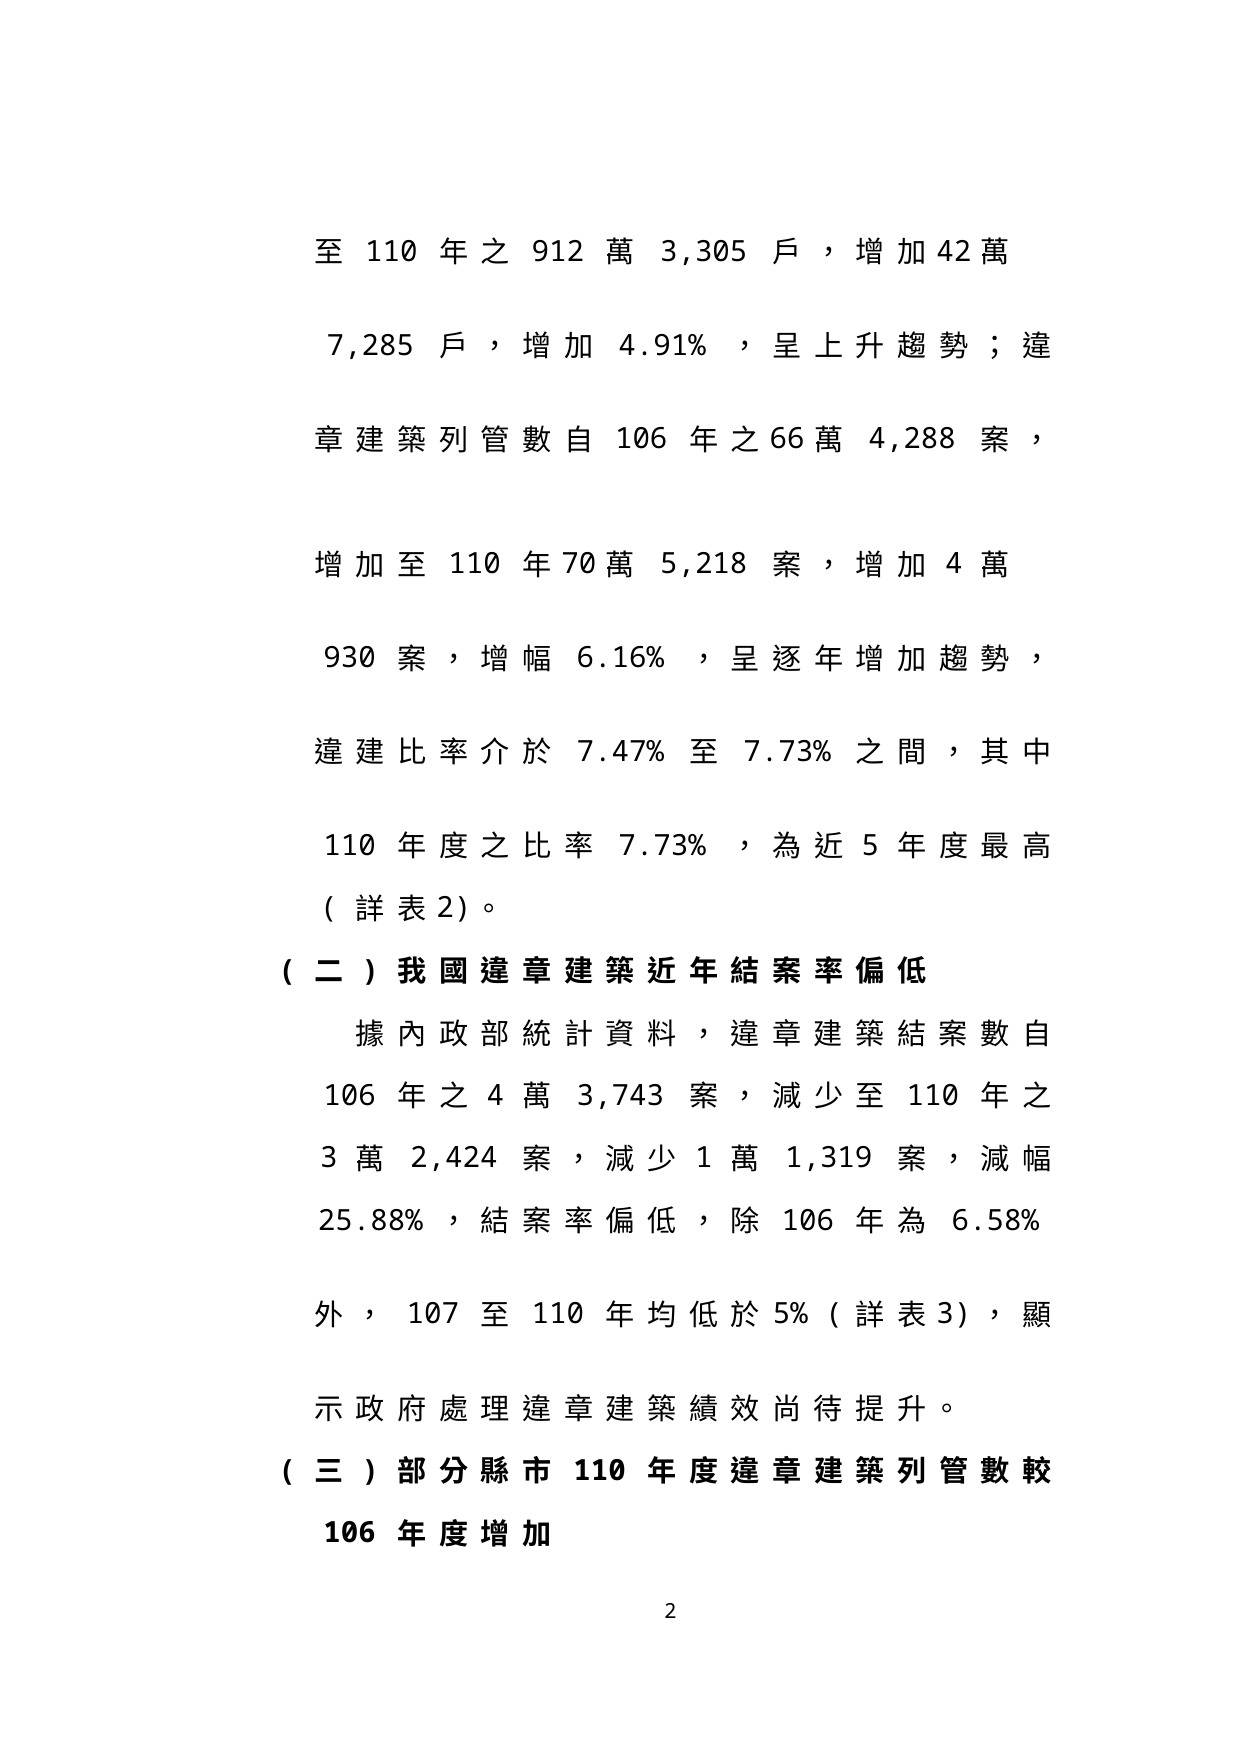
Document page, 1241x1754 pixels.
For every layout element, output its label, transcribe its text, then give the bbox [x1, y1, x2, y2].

text 依據違章建築處理辦法第2條：「本辦法所稱之違章建築，為建築法適用地區內，依法應申請當地主管建築機關之審查許可並發給執照方能建築，而擅自建築之建築物。」我國列管之違章建築包括頂樓加蓋、陽台外推、露台外推、騎樓外推及夾層屋（樓中樓）等，據內政部統計資料，我國住宅存量自106年869萬6,020戶，增加至110年之912萬3,305戶，增加42萬7,285戶，增加4.91%，呈上升趨勢；違章建築列管數自106年之66萬4,288案，增加至110年70萬5,218案，增加4萬930案，增幅6.16%，呈逐年增加趨勢，違建比率介於7.47%至7.73%之間，其中110年度之比率7.73%，為近5年度最高(詳表2)。 [271, 177, 1058, 927]
text 據內政部統計資料，違章建築結案數自106年之4萬3,743案，減少至110年之3萬2,424案，減少1萬1,319案，減幅25.88%，結案率偏低，除106年為6.58%外，107至110年均低於5% (詳表3)，顯示政府處理違章建築績效尚待提升。 [271, 990, 1058, 1427]
text (二)我國違章建築近年結案率偏低 [242, 927, 1058, 990]
text (三)部分縣市110年度違章建築列管數較106年度增加 [242, 1427, 1058, 1552]
